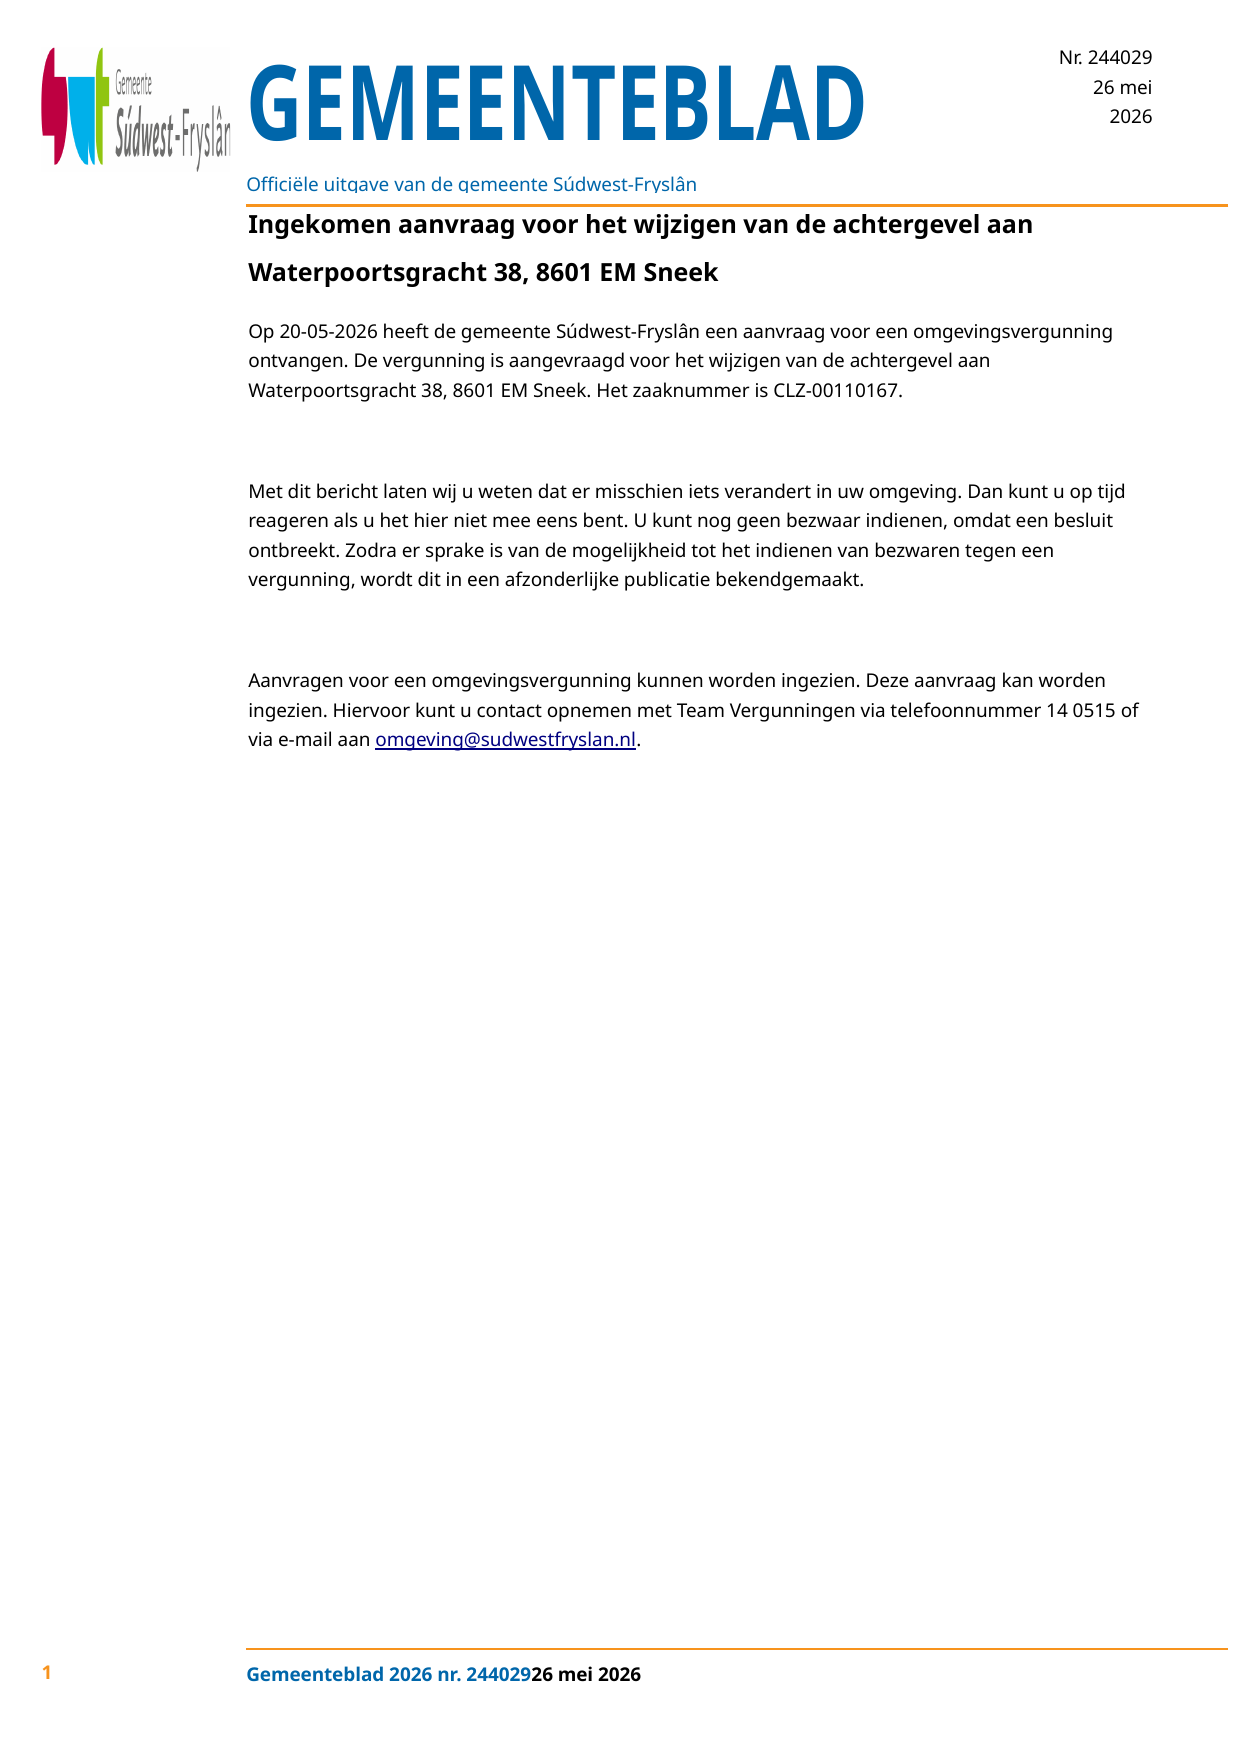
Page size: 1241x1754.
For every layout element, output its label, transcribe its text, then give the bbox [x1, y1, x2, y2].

text Op 20-05-2026 heeft de gemeente Súdwest-Fryslân een aanvraag voor een omgevingsvergunning ontvangen. De vergunning is aangevraagd voor het wijzigen van de achtergevel aan Waterpoortsgracht 38, 8601 EM Sneek. Het zaaknummer is CLZ-00110167. [248, 318, 1152, 403]
text Aanvragen voor een omgevingsvergunning kunnen worden ingezien. Deze aanvraag kan worden ingezien. Hiervoor kunt u contact opnemen met Team Vergunningen via telefoonnummer 14 0515 of via e-mail aan omgeving@sudwestfryslan.nl. [248, 667, 1152, 752]
text Ingekomen aanvraag voor het wijzigen van de achtergevel aan Waterpoortsgracht 38, 8601 EM Sneek [248, 207, 1152, 288]
picture [41, 47, 231, 172]
text Met dit bericht laten wij u weten dat er misschien iets verandert in uw omgeving. Dan kunt u op tijd reageren als u het hier niet mee eens bent. U kunt nog geen bezwaar indienen, omdat een besluit ontbreekt. Zodra er sprake is van de mogelijkheid tot het indienen van bezwaren tegen een vergunning, wordt dit in een afzonderlijke publicatie bekendgemaakt. [248, 478, 1152, 592]
